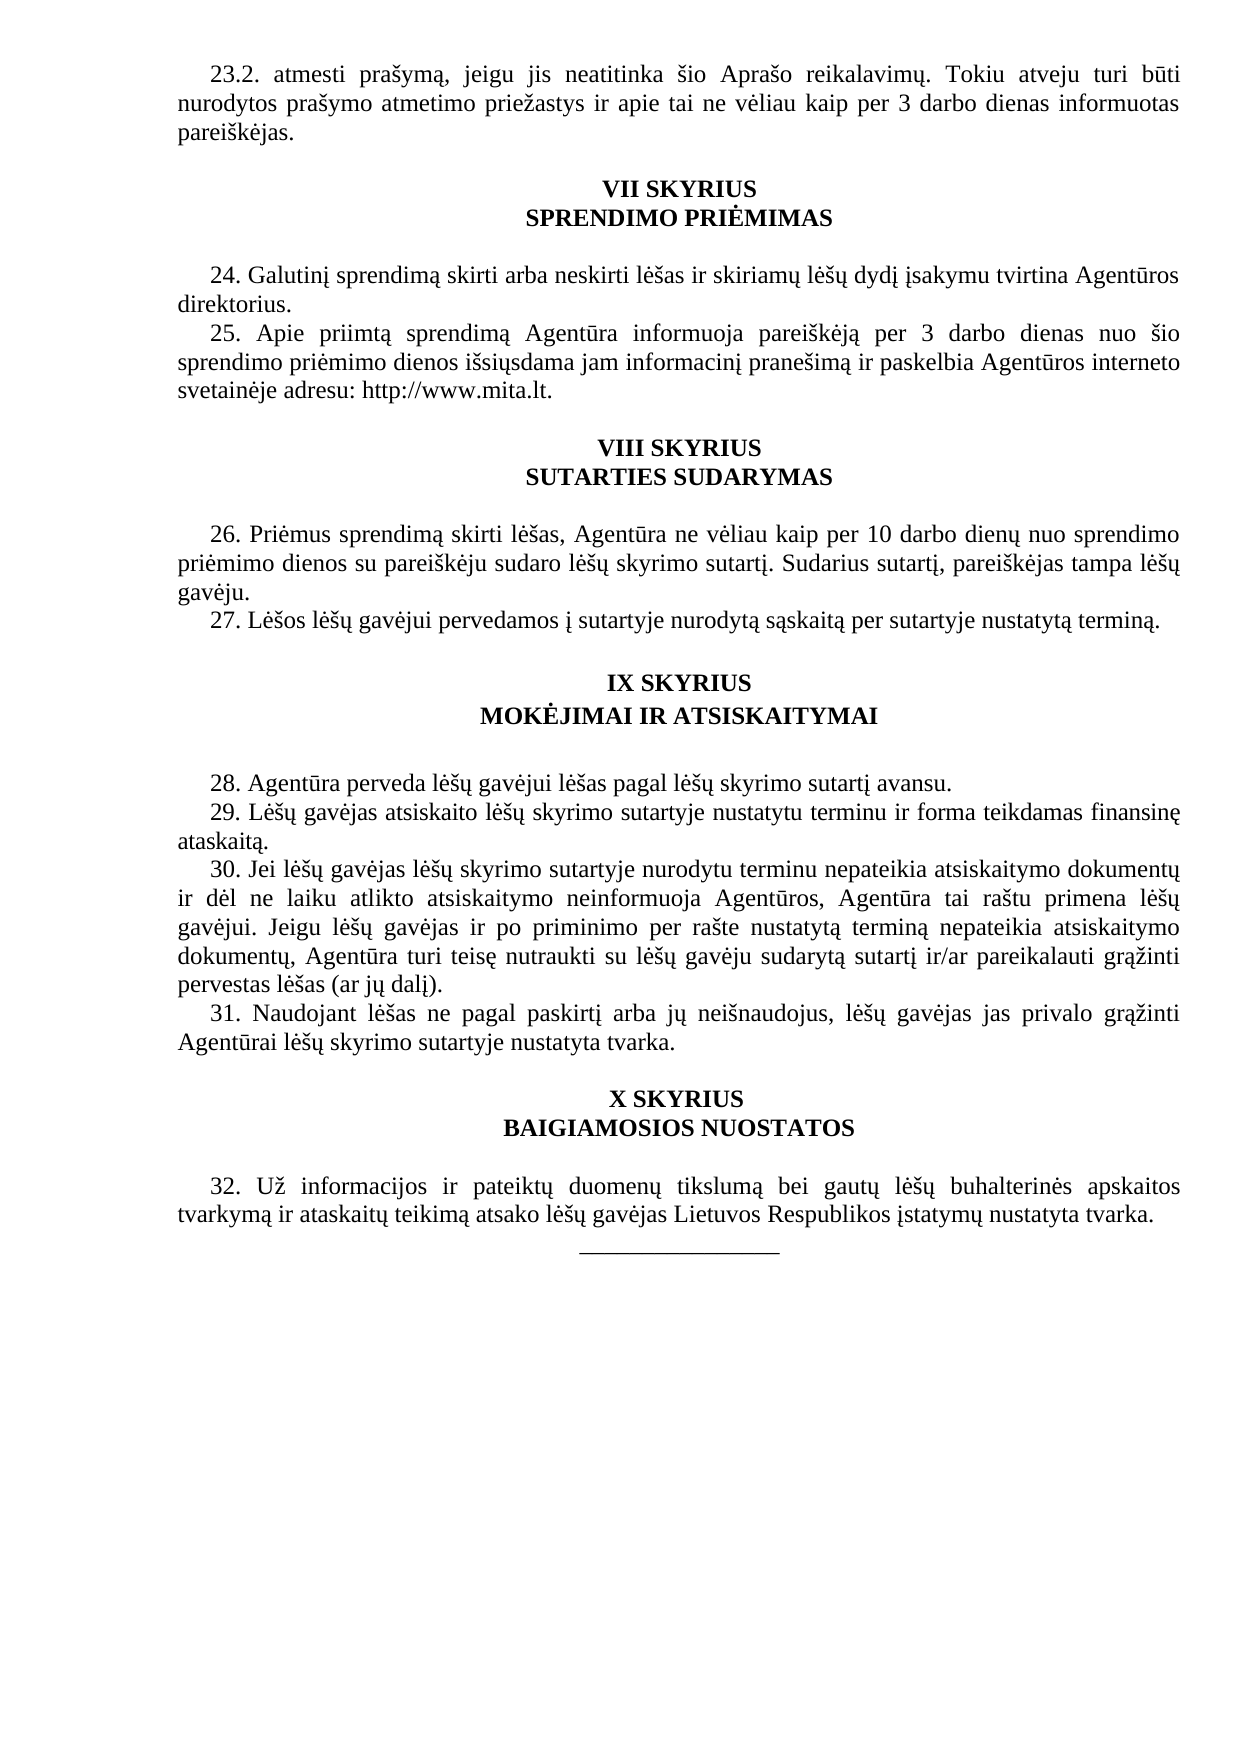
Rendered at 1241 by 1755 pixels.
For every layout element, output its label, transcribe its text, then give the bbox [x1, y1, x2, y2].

text 25. Apie priimtą sprendimą Agentūra informuoja pareiškėją per 3 darbo dienas nuo šio sprendimo priėmimo dienos išsiųsdama jam informacinį pranešimą ir paskelbia Agentūros interneto svetainėje adresu: http://www.mita.lt. [177, 318, 1181, 404]
text SPRENDIMO PRIĖMIMAS [177, 203, 1181, 232]
text MOKĖJIMAI IR ATSISKAITYMAI [177, 701, 1181, 730]
text X SKYRIUS [177, 1084, 1181, 1113]
text 23.2. atmesti prašymą, jeigu jis neatitinka šio Aprašo reikalavimų. Tokiu atveju turi būti nurodytos prašymo atmetimo priežastys ir apie tai ne vėliau kaip per 3 darbo dienas informuotas pareiškėjas. [177, 59, 1181, 145]
text 30. Jei lėšų gavėjas lėšų skyrimo sutartyje nurodytu terminu nepateikia atsiskaitymo dokumentų ir dėl ne laiku atlikto atsiskaitymo neinformuoja Agentūros, Agentūra tai raštu primena lėšų gavėjui. Jeigu lėšų gavėjas ir po priminimo per rašte nustatytą terminą nepateikia atsiskaitymo dokumentų, Agentūra turi teisę nutraukti su lėšų gavėju sudarytą sutartį ir/ar pareikalauti grąžinti pervestas lėšas (ar jų dalį). [177, 854, 1181, 998]
text SUTARTIES SUDARYMAS [177, 462, 1181, 490]
text 31. Naudojant lėšas ne pagal paskirtį arba jų neišnaudojus, lėšų gavėjas jas privalo grąžinti Agentūrai lėšų skyrimo sutartyje nustatyta tvarka. [177, 998, 1181, 1056]
text 32. Už informacijos ir pateiktų duomenų tikslumą bei gautų lėšų buhalterinės apskaitos tvarkymą ir ataskaitų teikimą atsako lėšų gavėjas Lietuvos Respublikos įstatymų nustatyta tvarka. [177, 1171, 1181, 1228]
text BAIGIAMOSIOS NUOSTATOS [177, 1113, 1181, 1142]
text 27. Lėšos lėšų gavėjui pervedamos į sutartyje nurodytą sąskaitą per sutartyje nustatytą terminą. [177, 605, 1181, 634]
text 24. Galutinį sprendimą skirti arba neskirti lėšas ir skiriamų lėšų dydį įsakymu tvirtina Agentūros direktorius. [177, 260, 1181, 318]
text 29. Lėšų gavėjas atsiskaito lėšų skyrimo sutartyje nustatytu terminu ir forma teikdamas finansinę ataskaitą. [177, 797, 1181, 854]
text 28. Agentūra perveda lėšų gavėjui lėšas pagal lėšų skyrimo sutartį avansu. [177, 768, 1181, 797]
text 26. Priėmus sprendimą skirti lėšas, Agentūra ne vėliau kaip per 10 darbo dienų nuo sprendimo priėmimo dienos su pareiškėju sudaro lėšų skyrimo sutartį. Sudarius sutartį, pareiškėjas tampa lėšų gavėju. [177, 519, 1181, 605]
text VII SKYRIUS [177, 174, 1181, 203]
text VIII SKYRIUS [177, 433, 1181, 462]
text IX SKYRIUS [177, 668, 1181, 696]
text ________________ [177, 1228, 1181, 1257]
